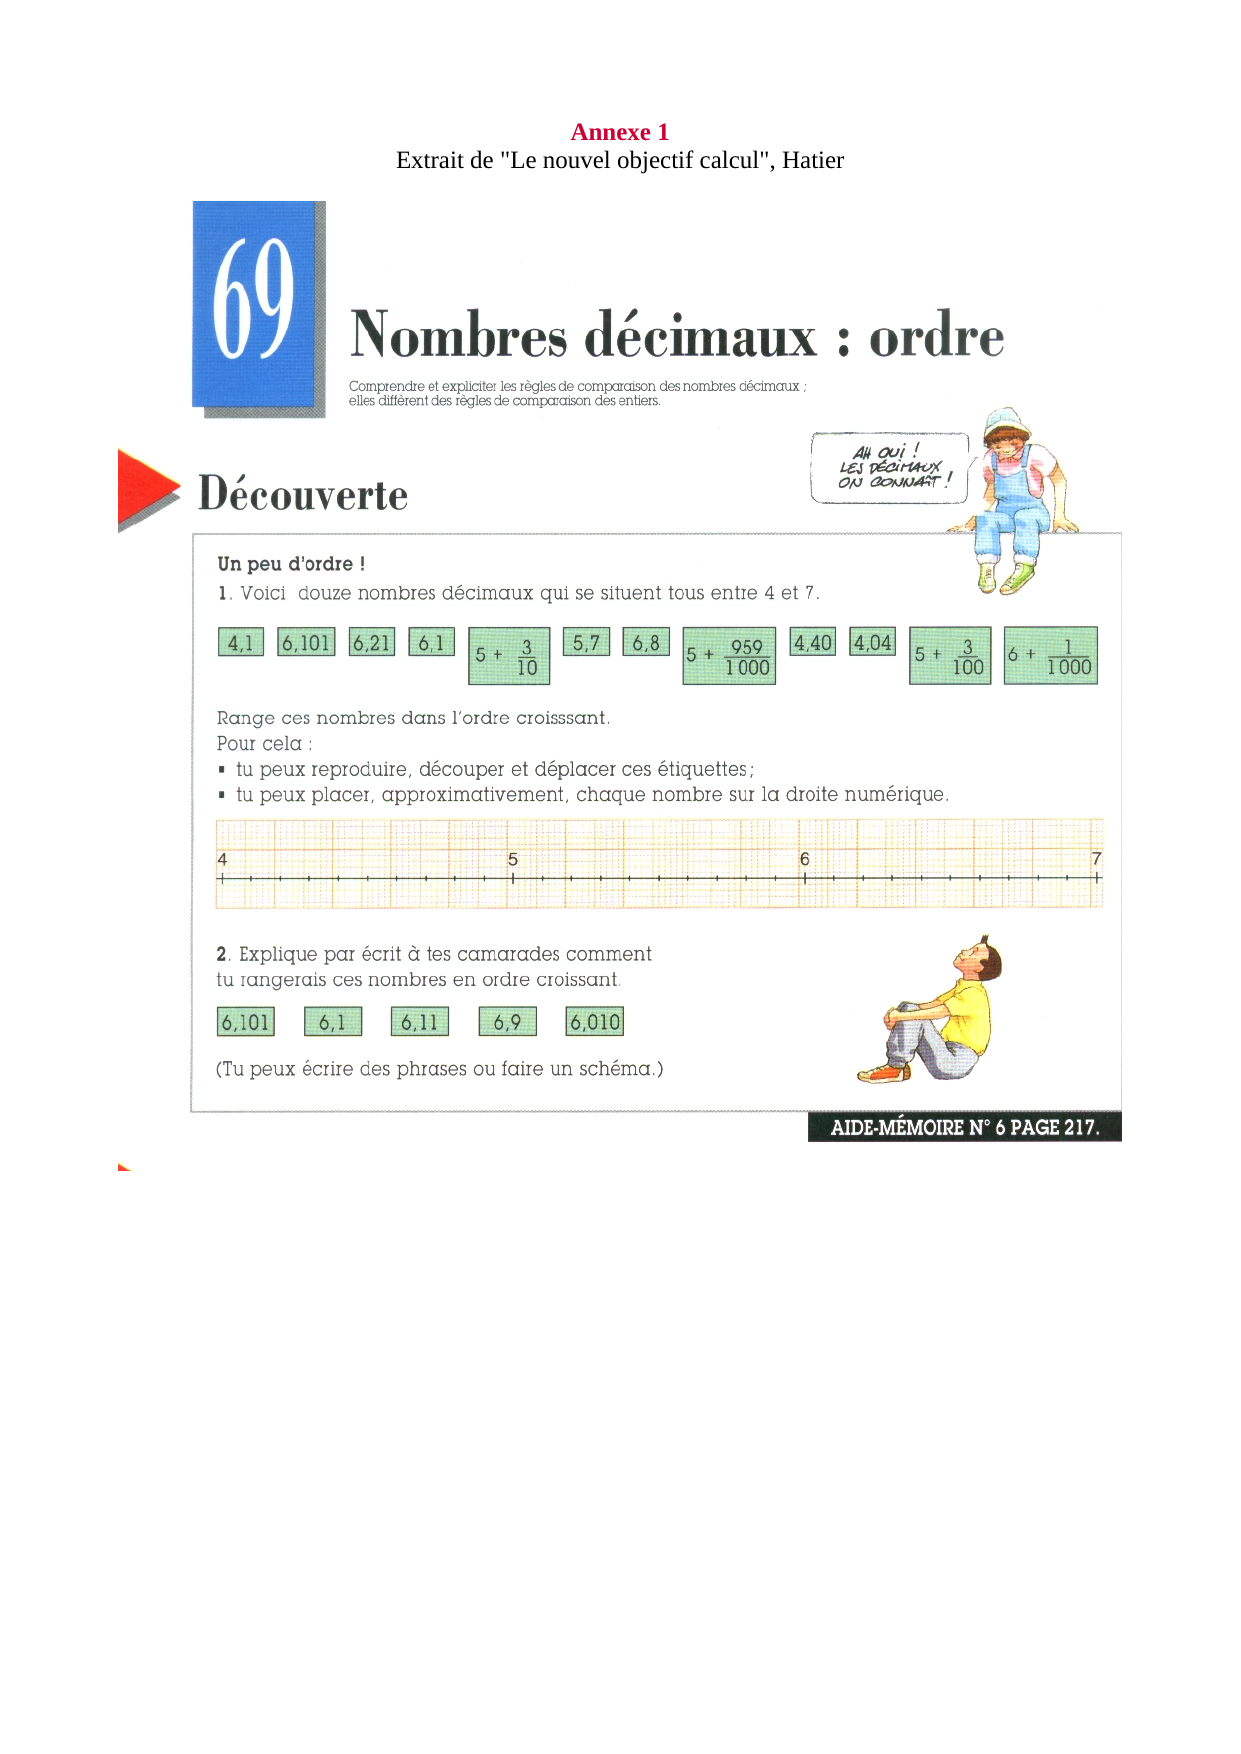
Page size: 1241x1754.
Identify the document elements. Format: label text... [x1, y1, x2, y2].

picture [118, 201, 1122, 1171]
text Extrait de "Le nouvel objectif calcul", Hatier [118, 146, 1122, 173]
text Annexe 1 [118, 118, 1122, 146]
